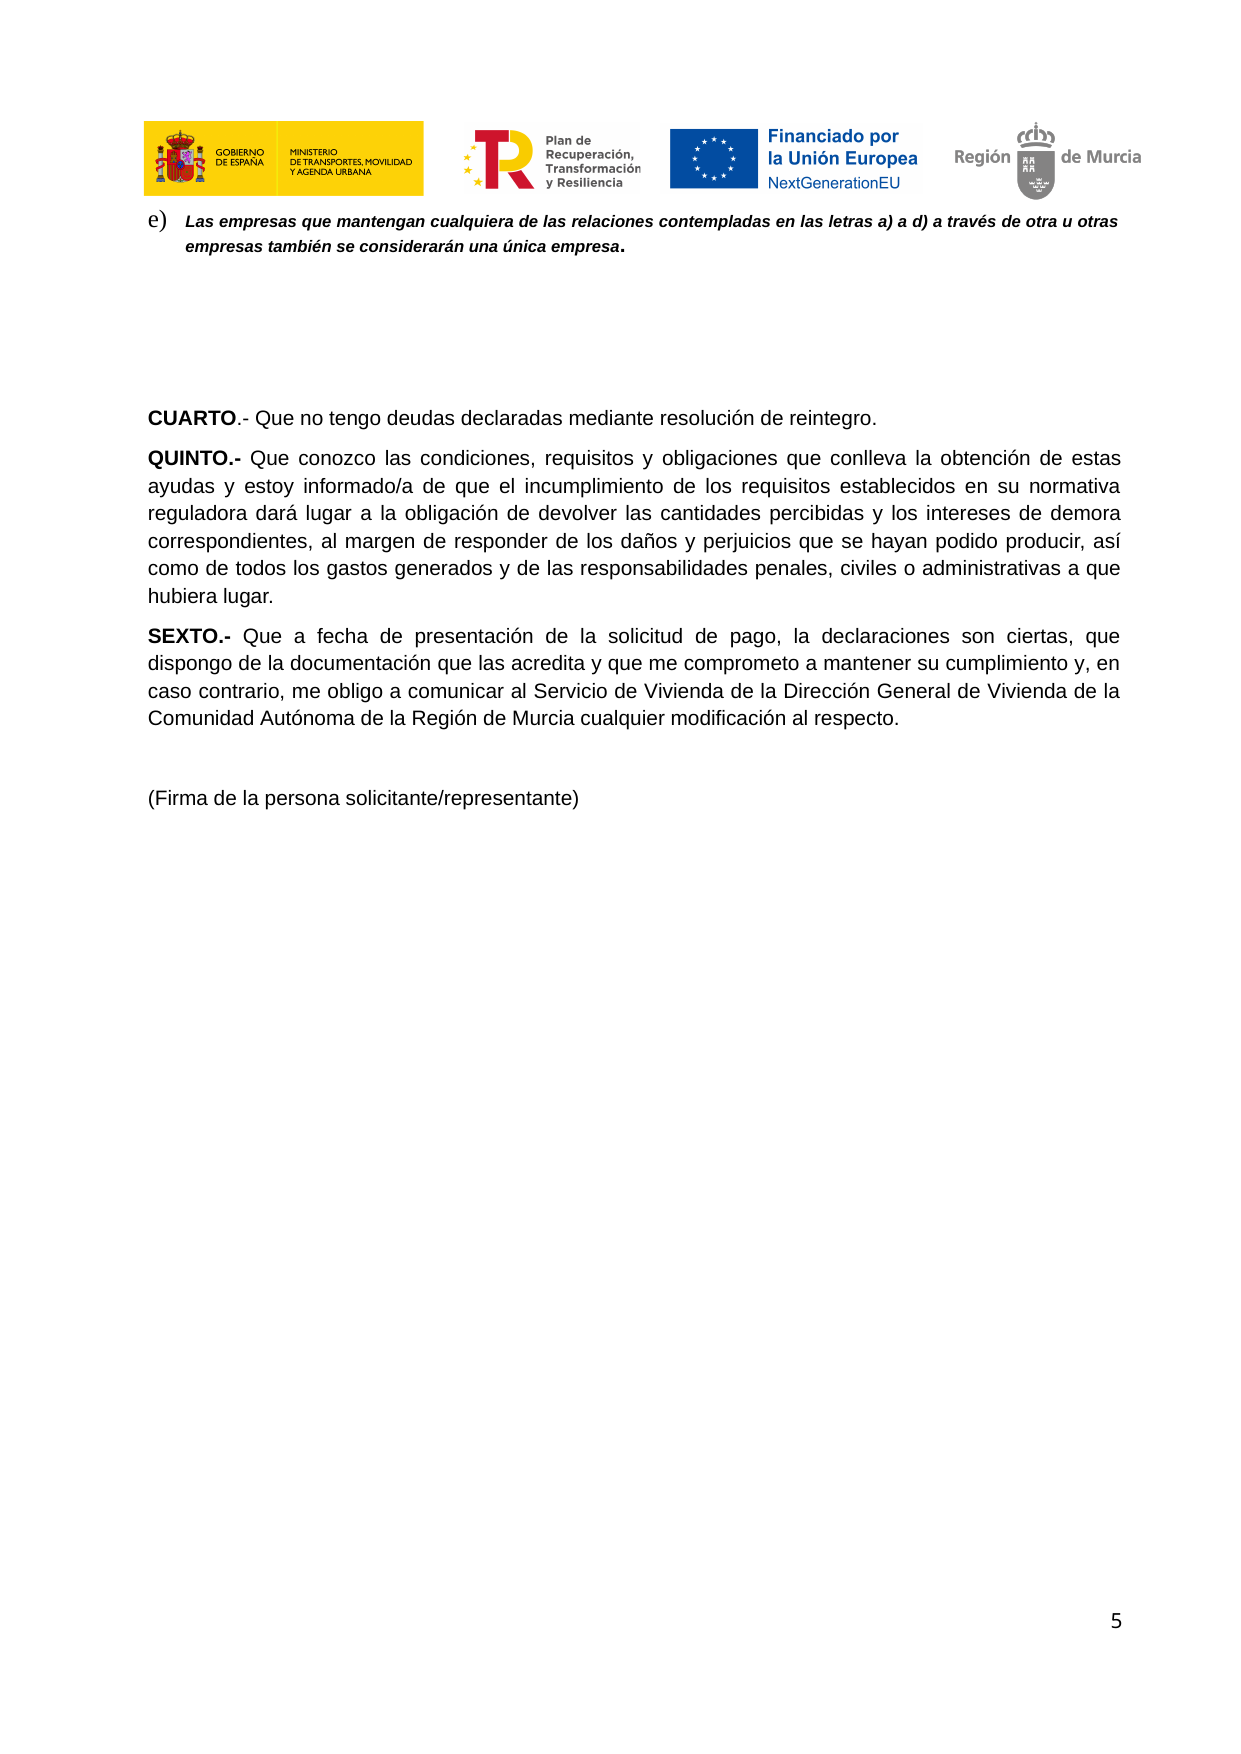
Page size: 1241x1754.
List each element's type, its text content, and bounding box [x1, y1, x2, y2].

picture [659, 123, 923, 194]
picture [463, 122, 641, 194]
picture [952, 121, 1144, 201]
text CUARTO.- Que no tengo deudas declaradas mediante resolución de reintegro. [148, 406, 1122, 430]
list SEXTO.- Que a fecha de presentación de la solicitud de pago, la declaraciones son ciertas, que dispongo de la documentación que las acredita y que me comprometo a mantener su cumplimiento y, en caso contrario, me obligo a comunicar al Servicio de Vivienda de la Dirección General de Vivienda de la Comunidad Autónoma de la Región de Murcia cualquier modificación al respecto. [148, 624, 1122, 730]
text QUINTO.- Que conozco las condiciones, requisitos y obligaciones que conlleva la obtención de estas ayudas y estoy informado/a de que el incumplimiento de los requisitos establecidos en su normativa reguladora dará lugar a la obligación de devolver las cantidades percibidas y los intereses de demora correspondientes, al margen de responder de los daños y perjuicios que se hayan podido producir, así como de todos los gastos generados y de las responsabilidades penales, civiles o administrativas a que hubiera lugar. [148, 446, 1122, 608]
picture [143, 121, 424, 196]
list (Firma de la persona solicitante/representante) [148, 786, 1122, 810]
list Las empresas que mantengan cualquiera de las relaciones contempladas en las letras a) a d) a través de otra u otras empresas también se considerarán una única empresa. [148, 204, 1122, 257]
